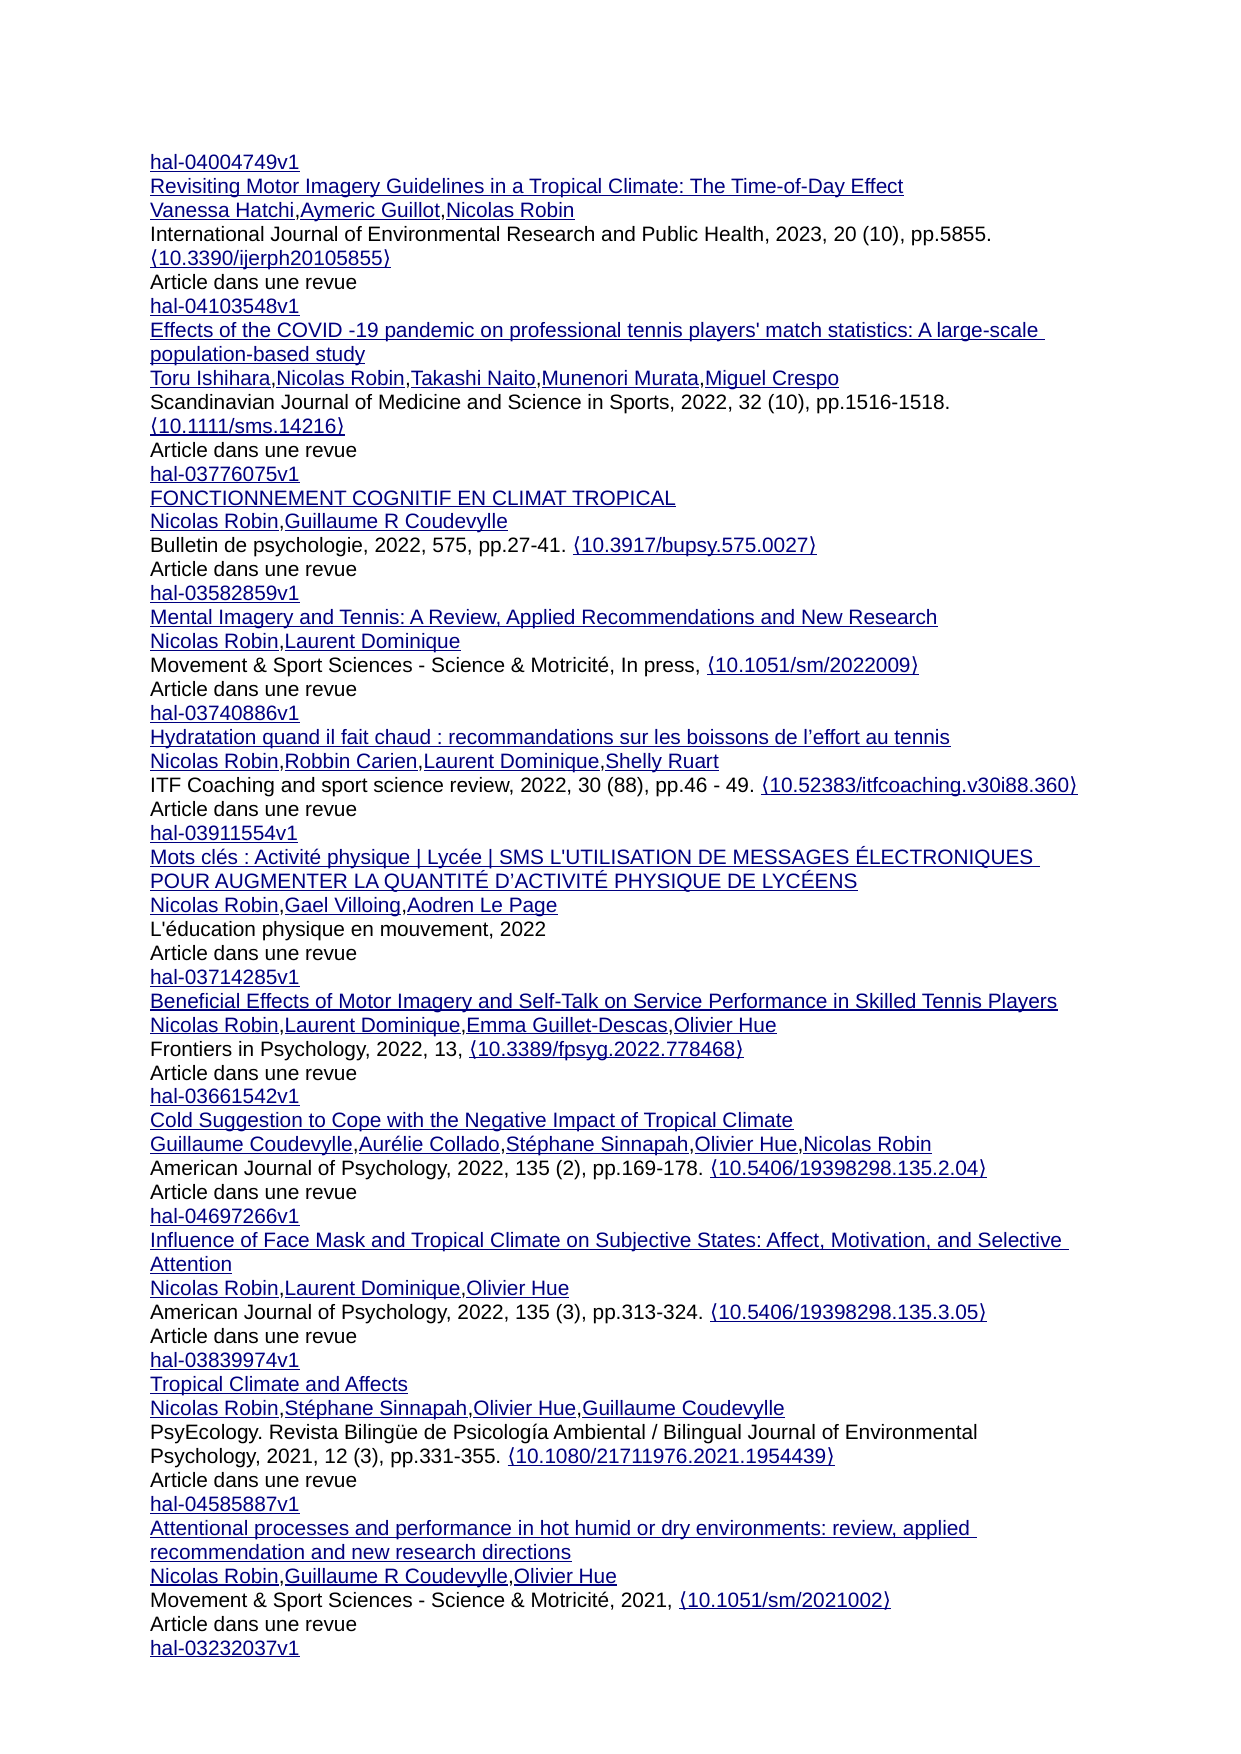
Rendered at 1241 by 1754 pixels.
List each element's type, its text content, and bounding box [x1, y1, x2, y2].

table_cell Mots clés : Activité physique | Lycée | SMS L'UTILISATION DE MESSAGES ÉLECTRONIQUES POUR AUGMENTER LA QUANTITÉ D’ACTIVITÉ PHYSIQUE DE LYCÉENS Nicolas Robin,Gael Villoing,Aodren Le Page L'éducation physique en mouvement, 2022 Article dans une revue hal-03714285v1 [150, 845, 1090, 988]
table_cell Influence of Face Mask and Tropical Climate on Subjective States: Affect, Motivation, and Selective Attention Nicolas Robin,Laurent Dominique,Olivier Hue American Journal of Psychology, 2022, 135 (3), pp.313-324. ⟨10.5406/19398298.135.3.05⟩ Article dans une revue hal-03839974v1 [150, 1228, 1090, 1372]
table_cell Revisiting Motor Imagery Guidelines in a Tropical Climate: The Time-of-Day Effect Vanessa Hatchi,Aymeric Guillot,Nicolas Robin International Journal of Environmental Research and Public Health, 2023, 20 (10), pp.5855. ⟨10.3390/ijerph20105855⟩ Article dans une revue hal-04103548v1 [150, 174, 1090, 318]
table_cell Attentional processes and performance in hot humid or dry environments: review, applied recommendation and new research directions Nicolas Robin,Guillaume R Coudevylle,Olivier Hue Movement & Sport Sciences - Science & Motricité, 2021, ⟨10.1051/sm/2021002⟩ Article dans une revue hal-03232037v1 [150, 1516, 1090, 1659]
table_cell Tropical Climate and Affects Nicolas Robin,Stéphane Sinnapah,Olivier Hue,Guillaume Coudevylle PsyEcology. Revista Bilingüe de Psicología Ambiental / Bilingual Journal of Environmental Psychology, 2021, 12 (3), pp.331-355. ⟨10.1080/21711976.2021.1954439⟩ Article dans une revue hal-04585887v1 [150, 1372, 1090, 1516]
table_cell hal-04004749v1 [150, 150, 1090, 174]
table_cell Hydratation quand il fait chaud : recommandations sur les boissons de l’effort au tennis Nicolas Robin,Robbin Carien,Laurent Dominique,Shelly Ruart ITF Coaching and sport science review, 2022, 30 (88), pp.46 - 49. ⟨10.52383/itfcoaching.v30i88.360⟩ Article dans une revue hal-03911554v1 [150, 725, 1090, 845]
table_cell Beneficial Effects of Motor Imagery and Self-Talk on Service Performance in Skilled Tennis Players Nicolas Robin,Laurent Dominique,Emma Guillet-Descas,Olivier Hue Frontiers in Psychology, 2022, 13, ⟨10.3389/fpsyg.2022.778468⟩ Article dans une revue hal-03661542v1 [150, 989, 1090, 1108]
table_cell Mental Imagery and Tennis: A Review, Applied Recommendations and New Research Nicolas Robin,Laurent Dominique Movement & Sport Sciences - Science & Motricité, In press, ⟨10.1051/sm/2022009⟩ Article dans une revue hal-03740886v1 [150, 605, 1090, 725]
table_cell Cold Suggestion to Cope with the Negative Impact of Tropical Climate Guillaume Coudevylle,Aurélie Collado,Stéphane Sinnapah,Olivier Hue,Nicolas Robin American Journal of Psychology, 2022, 135 (2), pp.169-178. ⟨10.5406/19398298.135.2.04⟩ Article dans une revue hal-04697266v1 [150, 1108, 1090, 1228]
table_cell Effects of the COVID ‐19 pandemic on professional tennis players' match statistics: A large‐scale population‐based study Toru Ishihara,Nicolas Robin,Takashi Naito,Munenori Murata,Miguel Crespo Scandinavian Journal of Medicine and Science in Sports, 2022, 32 (10), pp.1516-1518. ⟨10.1111/sms.14216⟩ Article dans une revue hal-03776075v1 [150, 318, 1090, 485]
table_cell FONCTIONNEMENT COGNITIF EN CLIMAT TROPICAL Nicolas Robin,Guillaume R Coudevylle Bulletin de psychologie, 2022, 575, pp.27-41. ⟨10.3917/bupsy.575.0027⟩ Article dans une revue hal-03582859v1 [150, 485, 1090, 605]
